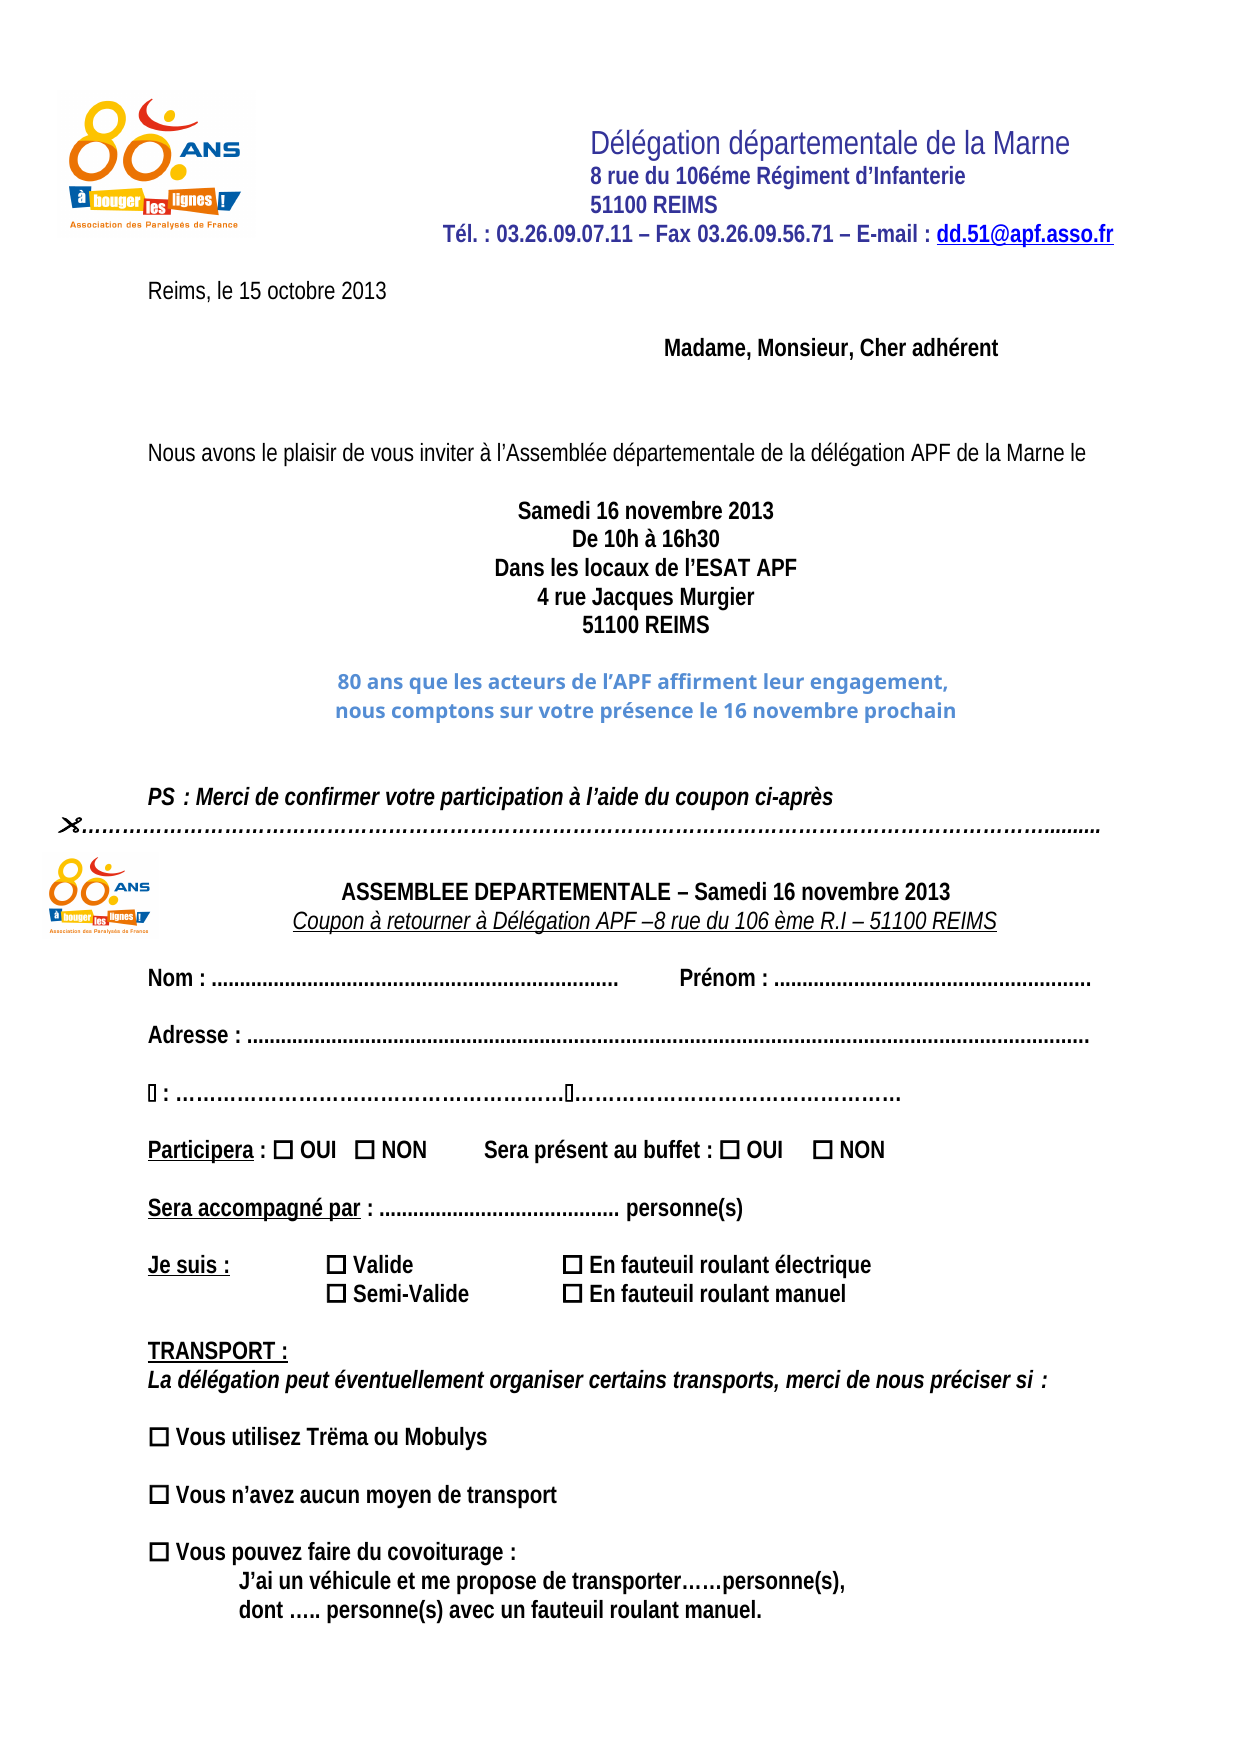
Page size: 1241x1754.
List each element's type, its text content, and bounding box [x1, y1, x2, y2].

text Madame, Monsieur, Cher adhérent [148, 333, 1144, 362]
text  Semi-Valide  En fauteuil roulant manuel [148, 1279, 1144, 1308]
text Coupon à retourner à Délégation APF –8 rue du 106 ème R.I – 51100 REIMS [161, 906, 1144, 934]
text 51100 REIMS [257, 190, 1144, 219]
text Dans les locaux de l’ESAT APF [148, 553, 1144, 582]
text TRANSPORT : [148, 1336, 1144, 1365]
text Tél. : 03.26.09.07.11 – Fax 03.26.09.56.71 – E-mail : dd.51@apf.asso.fr [148, 219, 1144, 247]
text Je suis :  Valide  En fauteuil roulant électrique [148, 1250, 1144, 1279]
text dont ….. personne(s) avec un fauteuil roulant manuel. [148, 1595, 1144, 1623]
picture [42, 852, 159, 939]
text  : …………………………………………………………………………………………… [148, 1078, 1144, 1107]
text 51100 REIMS [148, 610, 1144, 639]
text 8 rue du 106éme Régiment d’Infanterie [257, 161, 1144, 190]
text De 10h à 16h30 [148, 524, 1144, 553]
text Samedi 16 novembre 2013 [148, 496, 1144, 524]
text Nous avons le plaisir de vous inviter à l’Assemblée départementale de la délégation APF de la Marne le [148, 438, 1144, 467]
text  Vous pouvez faire du covoiturage : [148, 1537, 1144, 1566]
text ASSEMBLEE DEPARTEMENTALE – Samedi 16 novembre 2013 [161, 877, 1144, 906]
text Délégation départementale de la Marne [516, 123, 1144, 161]
text 4 rue Jacques Murgier [148, 582, 1144, 610]
text J’ai un véhicule et me propose de transporter……personne(s), [148, 1566, 1144, 1595]
text Participera :  OUI  NON Sera présent au buffet :  OUI  NON [148, 1135, 1144, 1164]
text  Vous n’avez aucun moyen de transport [148, 1480, 1144, 1509]
text Nom : Prénom : [148, 963, 1144, 992]
text Adresse : [148, 1020, 1144, 1049]
text …………………………………………………………………………………………………………………………….......... [0, 810, 1144, 839]
text nous comptons sur votre présence le 16 novembre prochain [148, 696, 1144, 724]
text Reims, le 15 octobre 2013 [148, 276, 1144, 304]
picture [57, 90, 256, 238]
text La délégation peut éventuellement organiser certains transports, merci de nous préciser si : [148, 1365, 1144, 1394]
text PS : Merci de confirmer votre participation à l’aide du coupon ci-après [148, 781, 1144, 810]
text  Vous utilisez Trëma ou Mobulys [148, 1422, 1144, 1451]
text 80 ans que les acteurs de l’APF affirment leur engagement, [148, 667, 1144, 696]
text Sera accompagné par : personne(s) [148, 1193, 1144, 1221]
